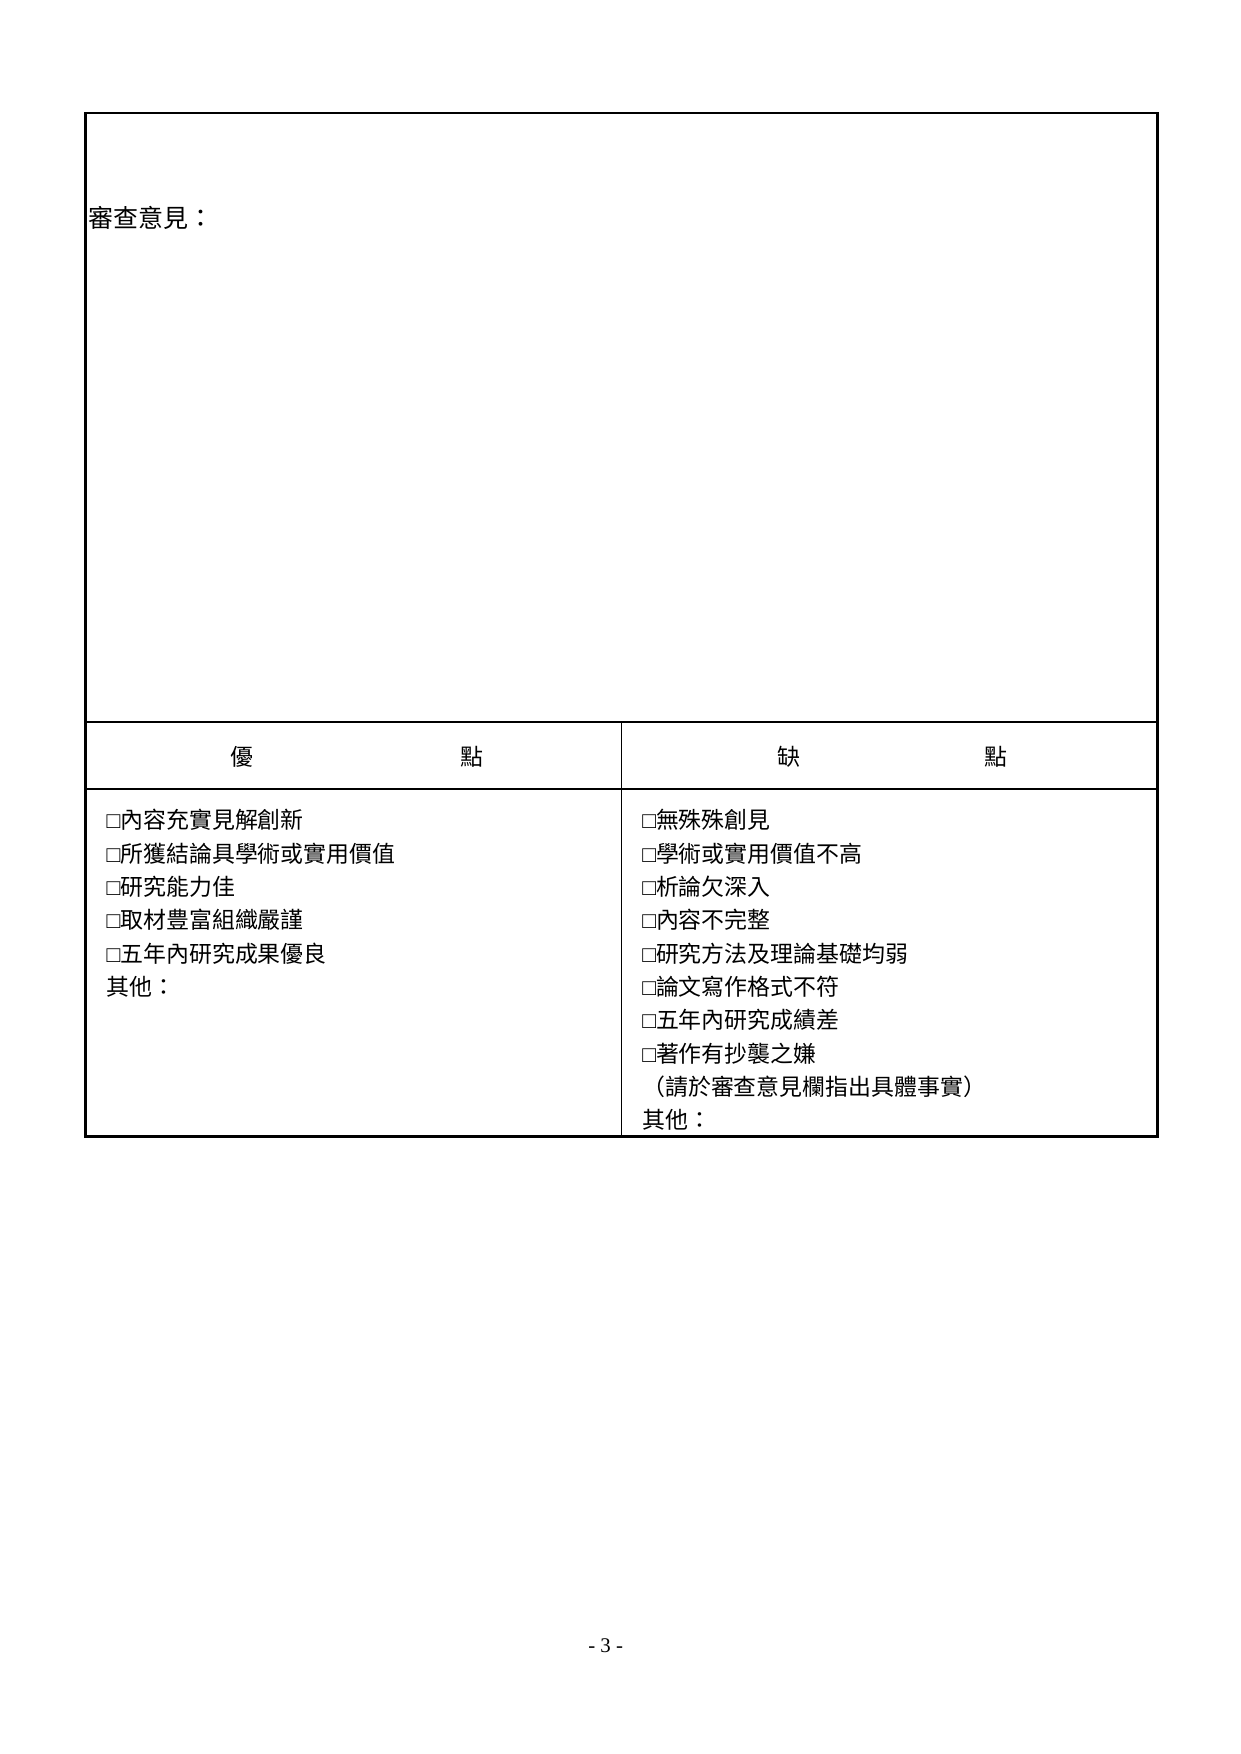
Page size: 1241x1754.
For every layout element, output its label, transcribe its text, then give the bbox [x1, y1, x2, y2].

table_cell □無殊殊創見 □學術或實用價值不高 □析論欠深入 □內容不完整 □研究方法及理論基礎均弱 □論文寫作格式不符 □五年內研究成績差 □著作有抄襲之嫌 （請於審查意見欄指出具體事實） 其他： [622, 790, 1156, 1135]
table_cell 缺 點 [622, 723, 1156, 788]
table_cell 審查意見： [87, 114, 1156, 721]
table_cell □內容充實見解創新 □所獲結論具學術或實用價值 □研究能力佳 □取材豊富組織嚴謹 □五年內研究成果優良 其他： [87, 790, 621, 1135]
table_cell 優 點 [87, 723, 621, 788]
